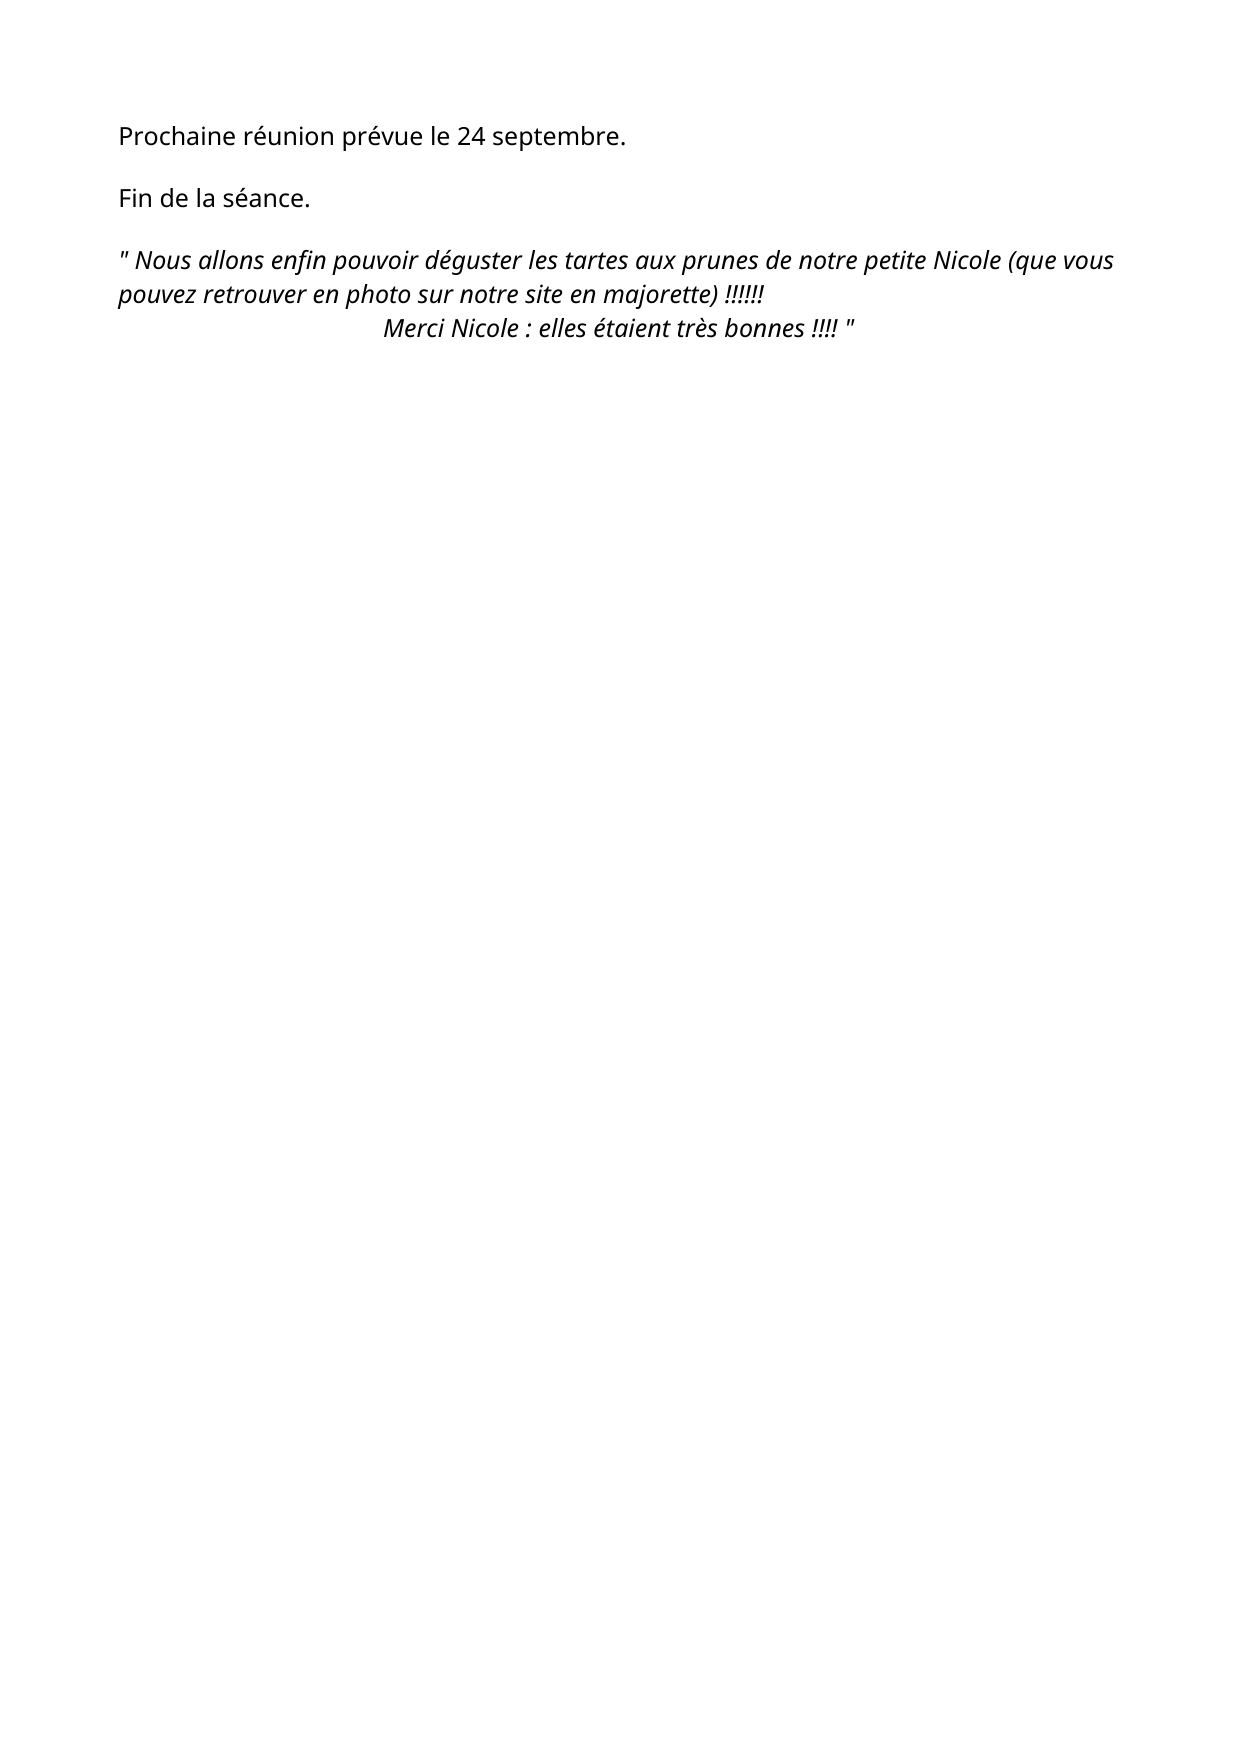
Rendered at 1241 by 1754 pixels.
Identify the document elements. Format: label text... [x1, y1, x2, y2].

text Merci Nicole : elles étaient très bonnes !!!! " [118, 310, 1122, 344]
text " Nous allons enfin pouvoir déguster les tartes aux prunes de notre petite Nicole (que vous pouvez retrouver en photo sur notre site en majorette) !!!!!! [118, 242, 1122, 310]
text Prochaine réunion prévue le 24 septembre. [118, 118, 1122, 152]
text Fin de la séance. [118, 180, 1122, 214]
